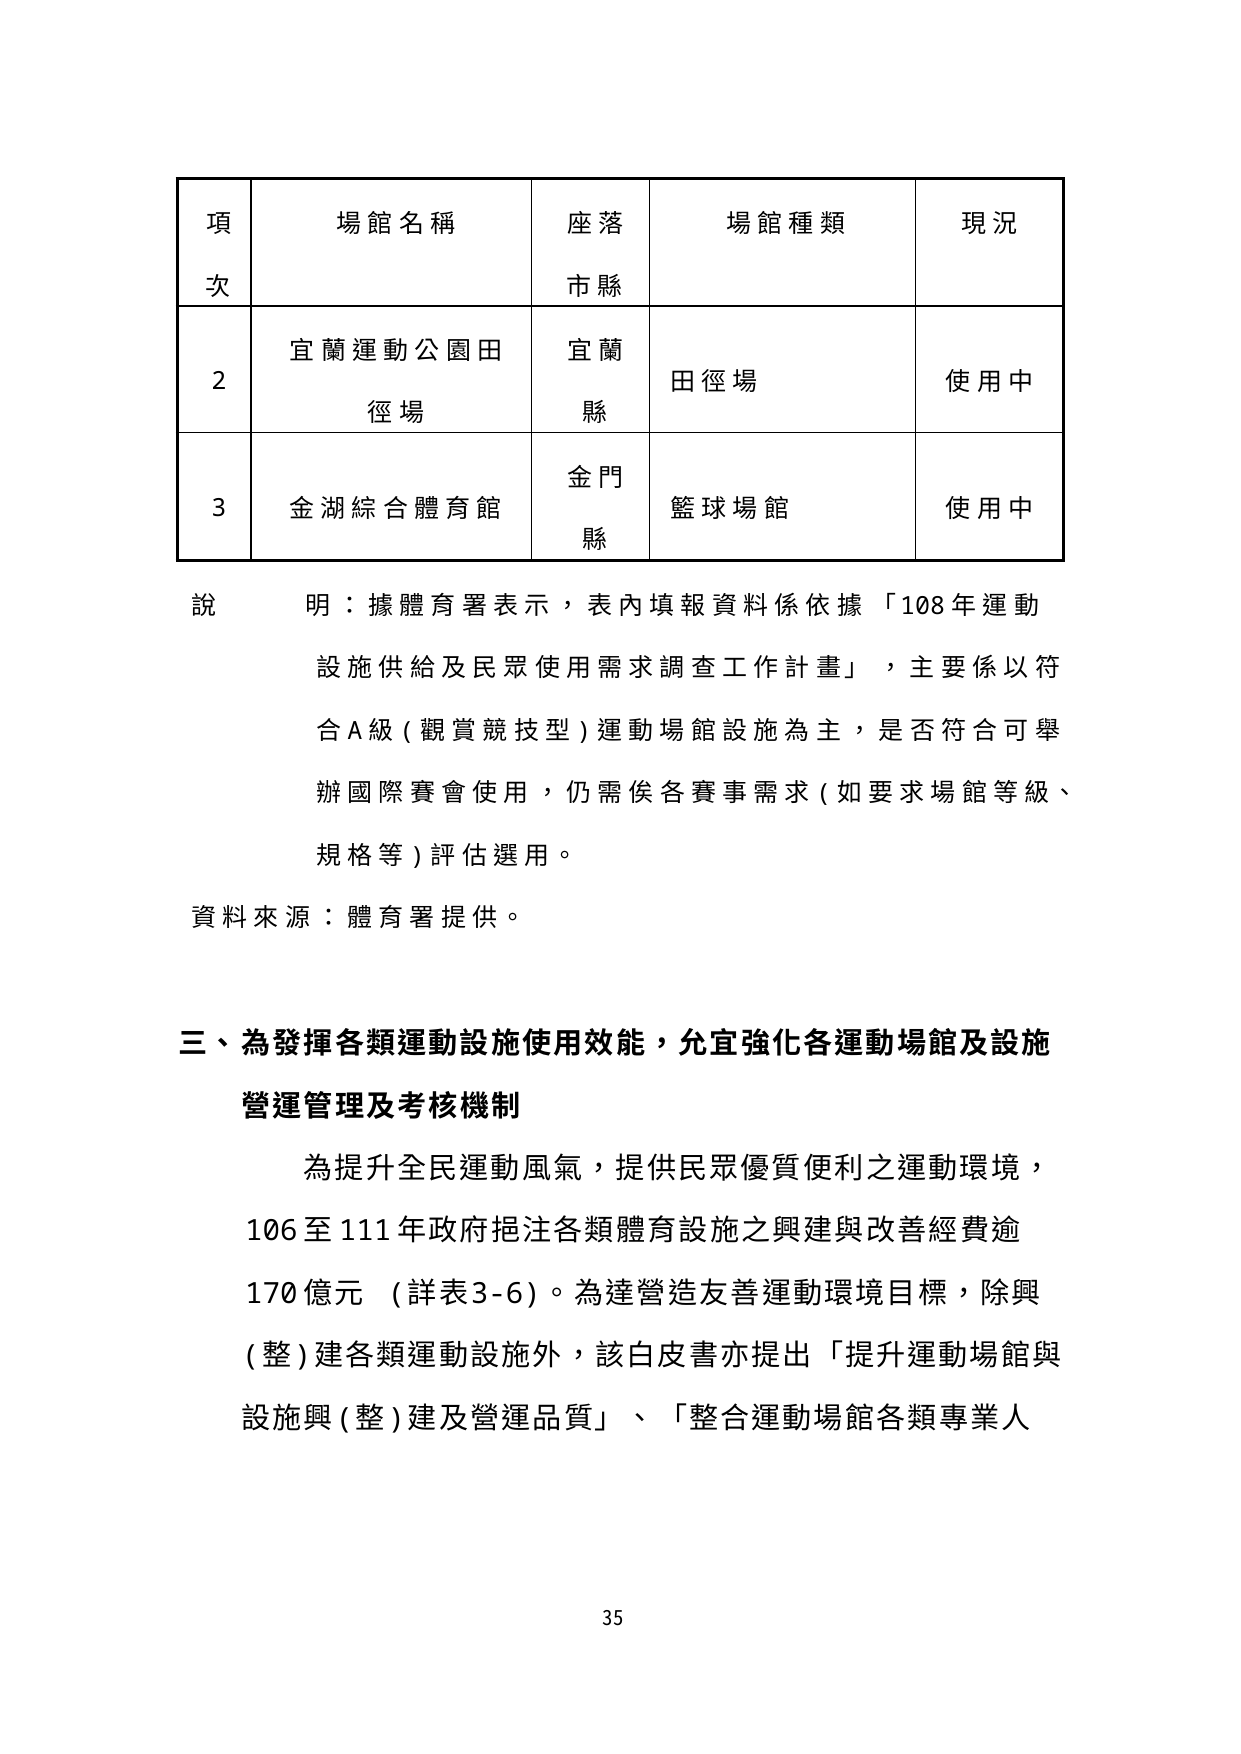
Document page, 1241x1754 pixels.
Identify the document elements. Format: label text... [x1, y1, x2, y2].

table_cell 使用中 [916, 307, 1062, 432]
text 說 明：據體育署表示，表內填報資料係依據「108年運動設施供給及民眾使用需求調查工作計畫」，主要係以符合A級(觀賞競技型)運動場館設施為主，是否符合可舉辦國際賽會使用，仍需俟各賽事需求(如要求場館等級、規格等)評估選用。 [185, 562, 1063, 874]
table_cell 3 [179, 433, 250, 558]
table_cell 金湖綜合體育館 [252, 433, 531, 558]
table_cell 2 [179, 307, 250, 432]
table_header 項次 [179, 180, 250, 305]
table_header 場館種類 [650, 180, 915, 305]
table_header 現況 [916, 180, 1062, 305]
table_header 場館名稱 [252, 180, 531, 305]
text 為提升全民運動風氣，提供民眾優質便利之運動環境，106至111年政府挹注各類體育設施之興建與改善經費逾170億元 (詳表3-6)。為達營造友善運動環境目標，除興(整)建各類運動設施外，該白皮書亦提出「提升運動場館與設施興(整)建及營運品質」、「整合運動場館各類專業人 [236, 1124, 1063, 1437]
table_cell 田徑場 [650, 307, 915, 432]
table_cell 金門縣 [532, 433, 649, 558]
table_cell 宜蘭縣 [532, 307, 649, 432]
text 三、為發揮各類運動設施使用效能，允宜強化各運動場館及設施營運管理及考核機制 [177, 999, 1063, 1124]
table_cell 宜蘭運動公園田徑場 [252, 307, 531, 432]
table_cell 籃球場館 [650, 433, 915, 558]
table_header 座落市縣 [532, 180, 649, 305]
text 資料來源：體育署提供。 [185, 874, 1063, 937]
table_cell 使用中 [916, 433, 1062, 558]
